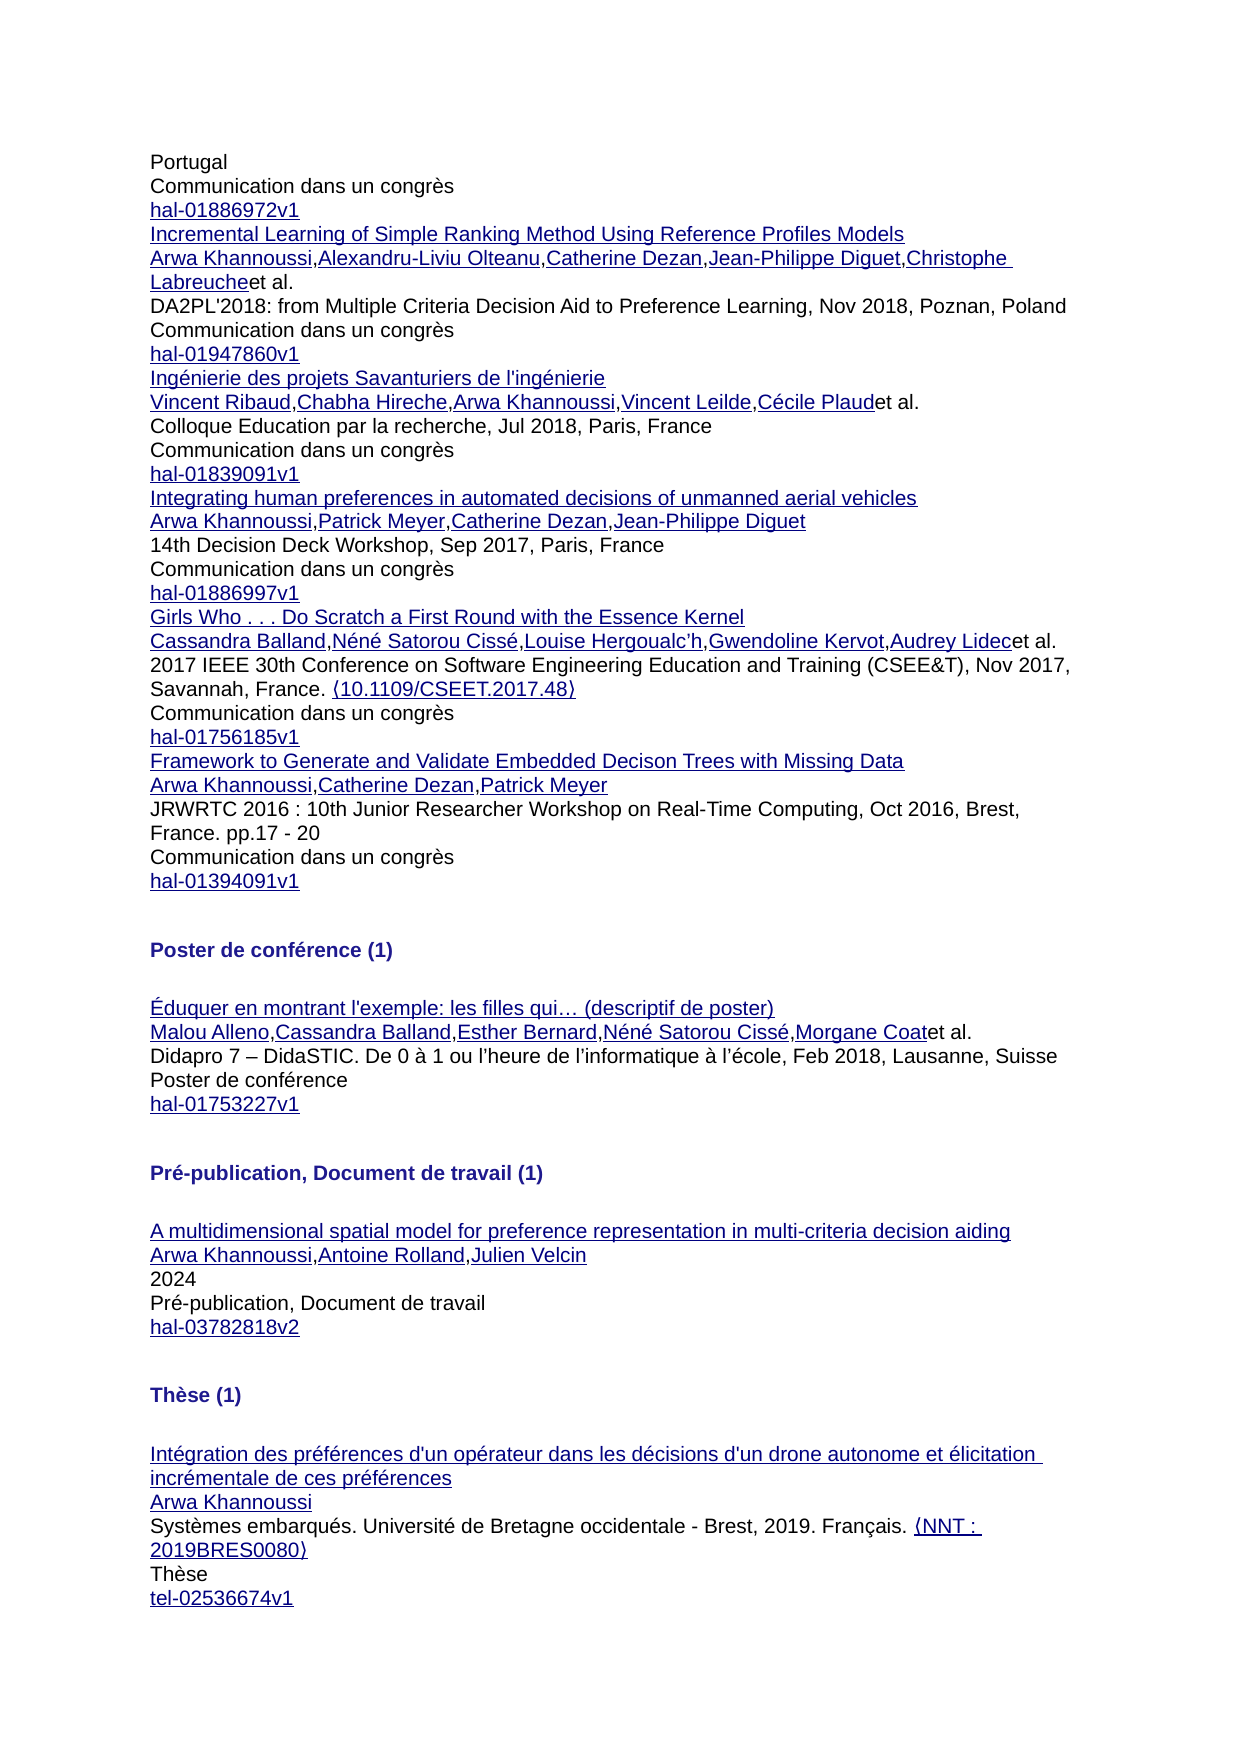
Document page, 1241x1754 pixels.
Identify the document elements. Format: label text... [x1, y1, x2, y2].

table_header Éduquer en montrant l'exemple: les filles qui… (descriptif de poster) Malou Alleno,Cassandra Balland,Esther Bernard,Néné Satorou Cissé,Morgane Coatet al. Didapro 7 – DidaSTIC. De 0 à 1 ou l’heure de l’informatique à l’école, Feb 2018, Lausanne, Suisse Poster de conférence hal-01753227v1 [150, 996, 1090, 1116]
table_cell Girls Who . . . Do Scratch a First Round with the Essence Kernel Cassandra Balland,Néné Satorou Cissé,Louise Hergoualc’h,Gwendoline Kervot,Audrey Lidecet al. 2017 IEEE 30th Conference on Software Engineering Education and Training (CSEE&T), Nov 2017, Savannah, France. ⟨10.1109/CSEET.2017.48⟩ Communication dans un congrès hal-01756185v1 [150, 605, 1090, 749]
table_header Intégration des préférences d'un opérateur dans les décisions d'un drone autonome et élicitation incrémentale de ces préférences Arwa Khannoussi Systèmes embarqués. Université de Bretagne occidentale - Brest, 2019. Français. ⟨NNT : 2019BRES0080⟩ Thèse tel-02536674v1 [150, 1442, 1090, 1609]
table_cell Incremental Learning of Simple Ranking Method Using Reference Profiles Models Arwa Khannoussi,Alexandru-Liviu Olteanu,Catherine Dezan,Jean-Philippe Diguet,Christophe Labreucheet al. DA2PL'2018: from Multiple Criteria Decision Aid to Preference Learning, Nov 2018, Poznan, Poland Communication dans un congrès hal-01947860v1 [150, 222, 1090, 366]
table_header A multidimensional spatial model for preference representation in multi-criteria decision aiding Arwa Khannoussi,Antoine Rolland,Julien Velcin 2024 Pré-publication, Document de travail hal-03782818v2 [150, 1219, 1090, 1338]
table_cell Framework to Generate and Validate Embedded Decison Trees with Missing Data Arwa Khannoussi,Catherine Dezan,Patrick Meyer JRWRTC 2016 : 10th Junior Researcher Workshop on Real-Time Computing, Oct 2016, Brest, France. pp.17 - 20 Communication dans un congrès hal-01394091v1 [150, 749, 1090, 893]
table_cell Integrating human preferences in automated decisions of unmanned aerial vehicles Arwa Khannoussi,Patrick Meyer,Catherine Dezan,Jean-Philippe Diguet 14th Decision Deck Workshop, Sep 2017, Paris, France Communication dans un congrès hal-01886997v1 [150, 485, 1090, 605]
table_cell Incremental preference elicitation for SRMP models: Application for autonomous drones Arwa Khannoussi,Alexandru Liviu Olteanu,Catherine Dezan,Jean-Philippe Diguet,Patrick Meyer 88th Meeting of the EURO Working Group Multiple Criteria Decision Aiding, Sep 2018, Lisbonne, Portugal Communication dans un congrès hal-01886972v1 [150, 150, 1090, 222]
table_cell Ingénierie des projets Savanturiers de l'ingénierie Vincent Ribaud,Chabha Hireche,Arwa Khannoussi,Vincent Leilde,Cécile Plaudet al. Colloque Education par la recherche, Jul 2018, Paris, France Communication dans un congrès hal-01839091v1 [150, 366, 1090, 485]
subtitle Pré-publication, Document de travail (1) [150, 1160, 1090, 1184]
subtitle Thèse (1) [150, 1383, 1090, 1407]
subtitle Poster de conférence (1) [150, 937, 1090, 961]
